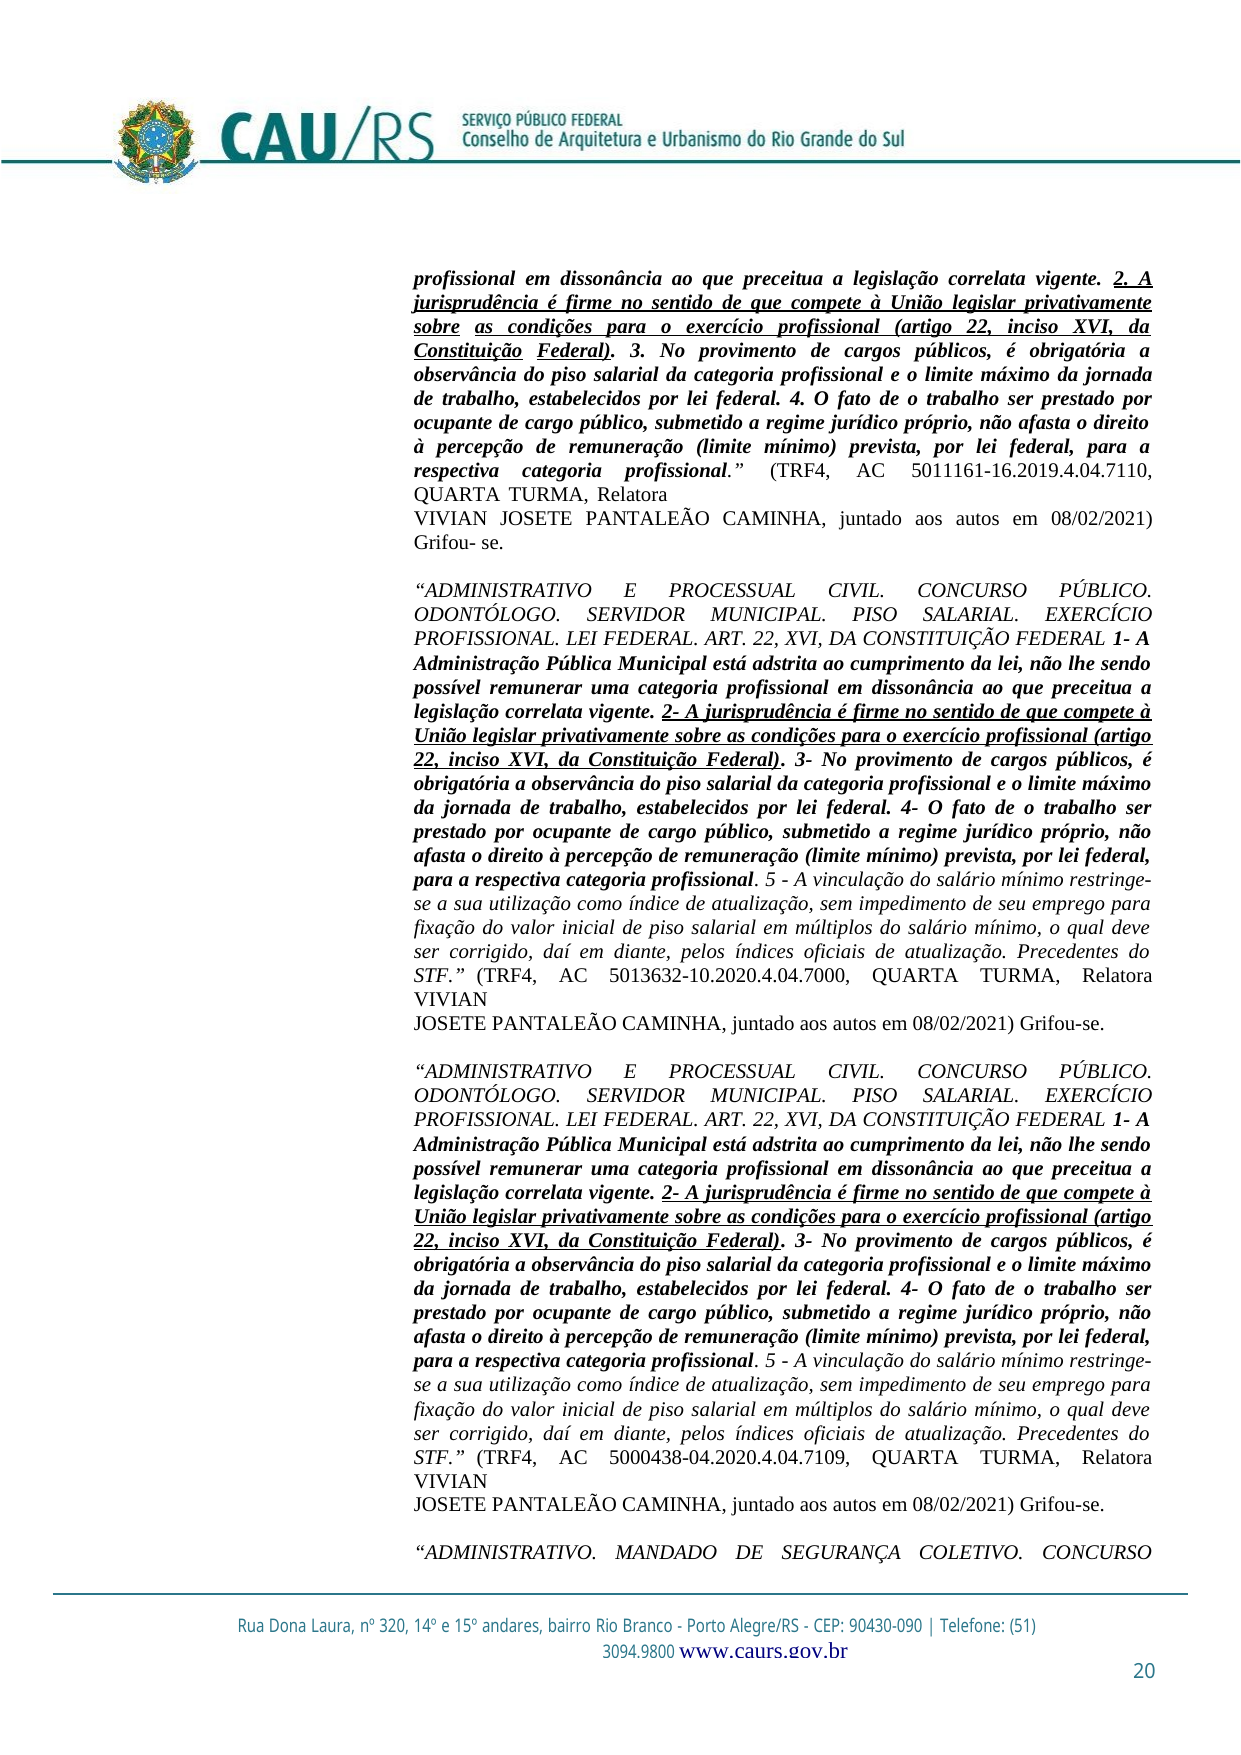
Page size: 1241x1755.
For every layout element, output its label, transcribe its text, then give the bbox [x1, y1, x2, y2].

text Administração Pública Municipal está adstrita ao cumprimento da lei, não lhe sendo possível remunerar uma categoria profissional em dissonância ao que preceitua a legislação correlata vigente. 2- A jurisprudência é firme no sentido de que compete à União legislar privativamente sobre as condições para o exercício profissional (artigo [413, 1132, 1152, 1225]
text “ADMINISTRATIVO E PROCESSUAL CIVIL. CONCURSO PÚBLICO. ODONTÓLOGO. SERVIDOR MUNICIPAL. PISO SALARIAL. EXERCÍCIO PROFISSIONAL. LEI FEDERAL. ART. 22, XVI, DA CONSTITUIÇÃO FEDERAL 1- A [413, 1059, 1152, 1131]
text profissional em dissonância ao que preceitua a legislação correlata vigente. 2. A jurisprudência é firme no sentido de que compete à União legislar privativamente sobre as condições para o exercício profissional (artigo 22, inciso XVI, da Constituição Federal). 3. No provimento de cargos públicos, é obrigatória a observância do piso salarial da categoria profissional e o limite máximo da jornada de trabalho, estabelecidos por lei federal. 4. O fato de o trabalho ser prestado por ocupante de cargo público, submetido a regime jurídico próprio, não afasta o direito à percepção de remuneração (limite mínimo) prevista, por lei federal, para a respectiva categoria profissional.” (TRF4, AC 5011161-16.2019.4.04.7110, QUARTA TURMA, Relatora [413, 266, 1153, 506]
text JOSETE PANTALEÃO CAMINHA, juntado aos autos em 08/02/2021) Grifou-se. [413, 1493, 1163, 1516]
text Administração Pública Municipal está adstrita ao cumprimento da lei, não lhe sendo possível remunerar uma categoria profissional em dissonância ao que preceitua a legislação correlata vigente. 2- A jurisprudência é firme no sentido de que compete à União legislar privativamente sobre as condições para o exercício profissional (artigo [413, 651, 1152, 744]
text 22, inciso XVI, da Constituição Federal). 3- No provimento de cargos públicos, é obrigatória a observância do piso salarial da categoria profissional e o limite máximo da jornada de trabalho, estabelecidos por lei federal. 4- O fato de o trabalho ser prestado por ocupante de cargo público, submetido a regime jurídico próprio, não afasta o direito à percepção de remuneração (limite mínimo) prevista, por lei federal, para a respectiva categoria profissional. 5 - A vinculação do salário mínimo restringe- se a sua utilização como índice de atualização, sem impedimento de seu emprego para fixação do valor inicial de piso salarial em múltiplos do salário mínimo, o qual deve ser corrigido, daí em diante, pelos índices oficiais de atualização. Precedentes do STF.” (TRF4, AC 5000438-04.2020.4.04.7109, QUARTA TURMA, Relatora VIVIAN [413, 1226, 1152, 1493]
text 22, inciso XVI, da Constituição Federal). 3- No provimento de cargos públicos, é obrigatória a observância do piso salarial da categoria profissional e o limite máximo da jornada de trabalho, estabelecidos por lei federal. 4- O fato de o trabalho ser prestado por ocupante de cargo público, submetido a regime jurídico próprio, não afasta o direito à percepção de remuneração (limite mínimo) prevista, por lei federal, para a respectiva categoria profissional. 5 - A vinculação do salário mínimo restringe- se a sua utilização como índice de atualização, sem impedimento de seu emprego para fixação do valor inicial de piso salarial em múltiplos do salário mínimo, o qual deve ser corrigido, daí em diante, pelos índices oficiais de atualização. Precedentes do STF.” (TRF4, AC 5013632-10.2020.4.04.7000, QUARTA TURMA, Relatora VIVIAN [413, 745, 1152, 1011]
text “ADMINISTRATIVO. MANDADO DE SEGURANÇA COLETIVO. CONCURSO [413, 1540, 1152, 1564]
text “ADMINISTRATIVO E PROCESSUAL CIVIL. CONCURSO PÚBLICO. ODONTÓLOGO. SERVIDOR MUNICIPAL. PISO SALARIAL. EXERCÍCIO PROFISSIONAL. LEI FEDERAL. ART. 22, XVI, DA CONSTITUIÇÃO FEDERAL 1- A [413, 578, 1152, 650]
text JOSETE PANTALEÃO CAMINHA, juntado aos autos em 08/02/2021) Grifou-se. [413, 1011, 1163, 1035]
text VIVIAN JOSETE PANTALEÃO CAMINHA, juntado aos autos em 08/02/2021) Grifou- se. [413, 506, 1152, 554]
